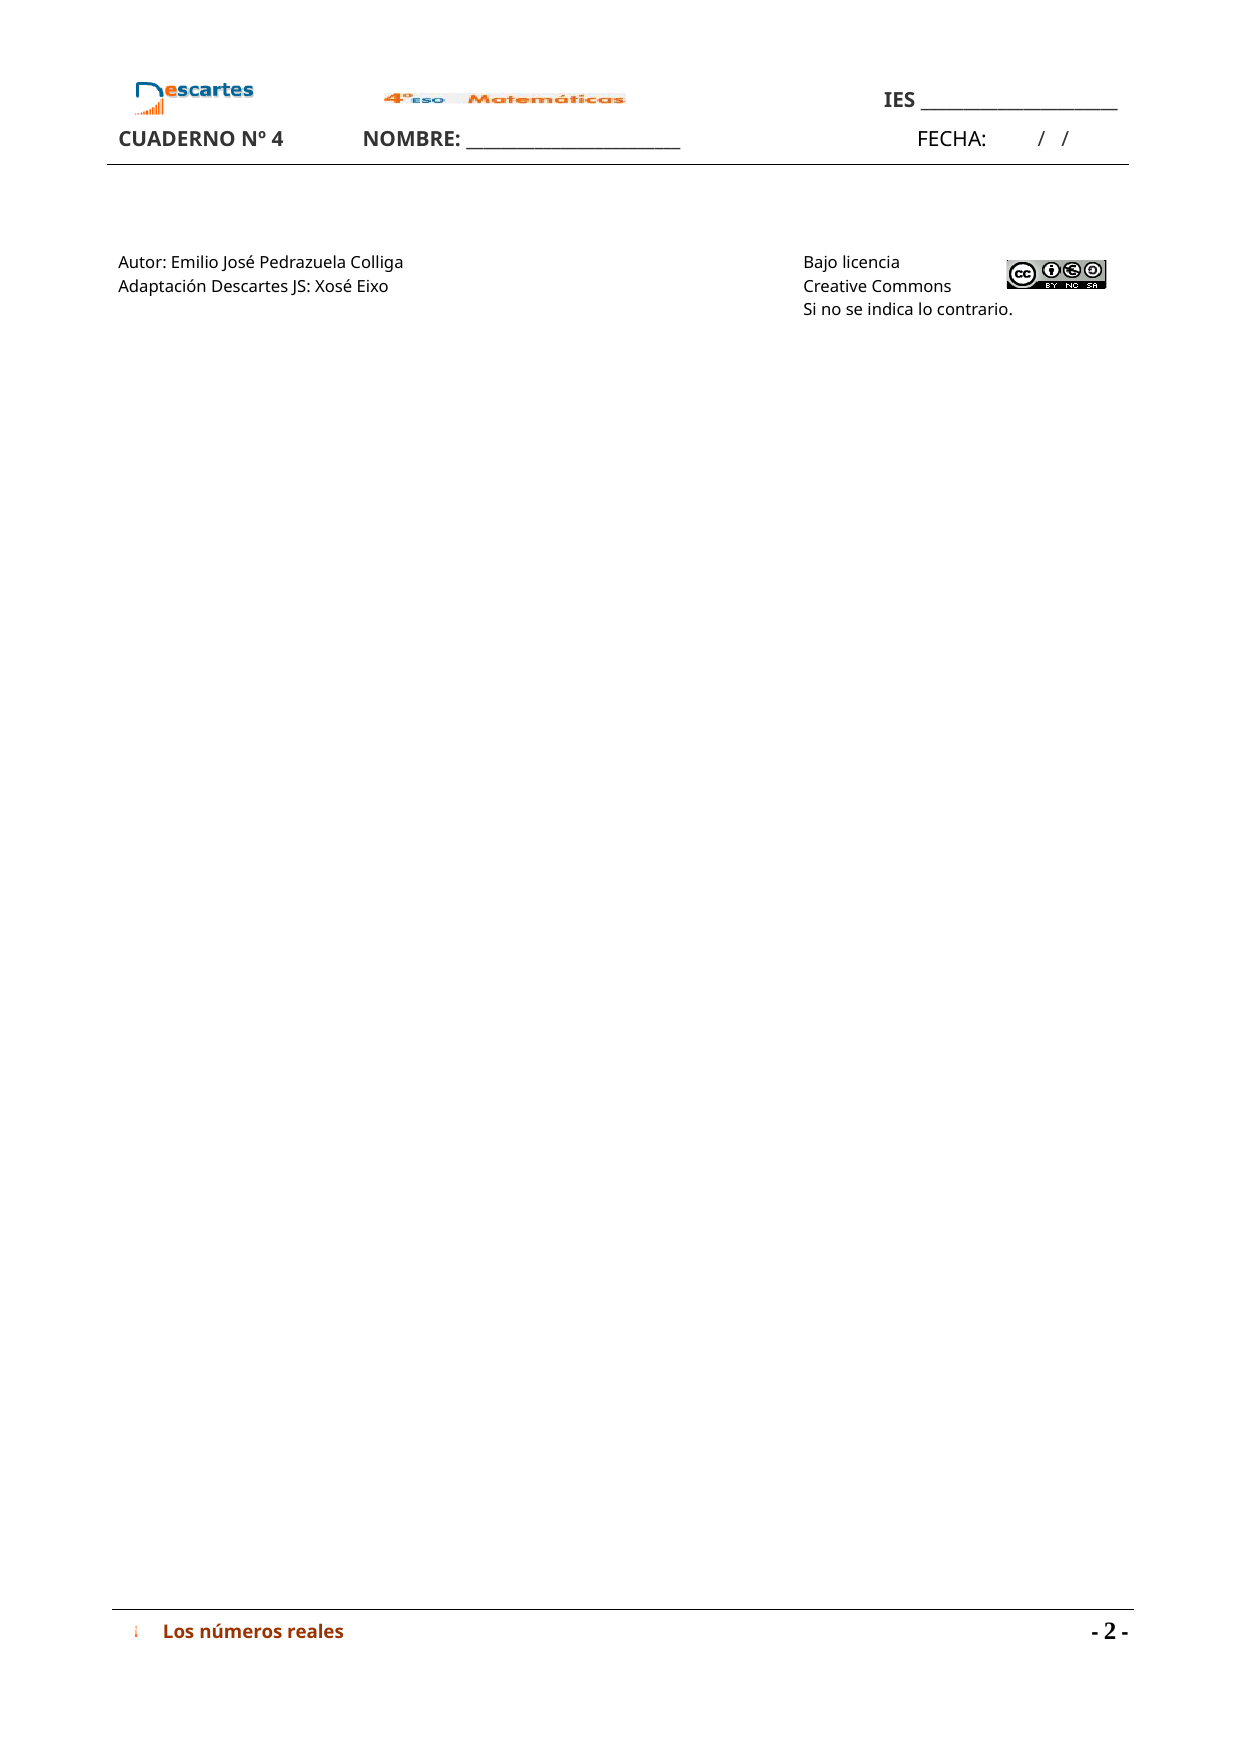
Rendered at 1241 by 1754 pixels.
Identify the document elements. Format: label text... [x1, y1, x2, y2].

table_cell Creative Commons [792, 274, 979, 298]
table_cell [107, 298, 792, 322]
picture [1006, 260, 1107, 289]
table_header [979, 251, 1129, 298]
table_cell Si no se indica lo contrario. [792, 298, 1129, 322]
table_header Autor: Emilio José Pedrazuela Colliga [107, 251, 792, 274]
picture [384, 93, 627, 105]
table_cell Adaptación Descartes JS: Xosé Eixo [107, 274, 792, 298]
picture [134, 1625, 138, 1637]
picture [134, 82, 257, 115]
table_header Bajo licencia [792, 251, 979, 274]
